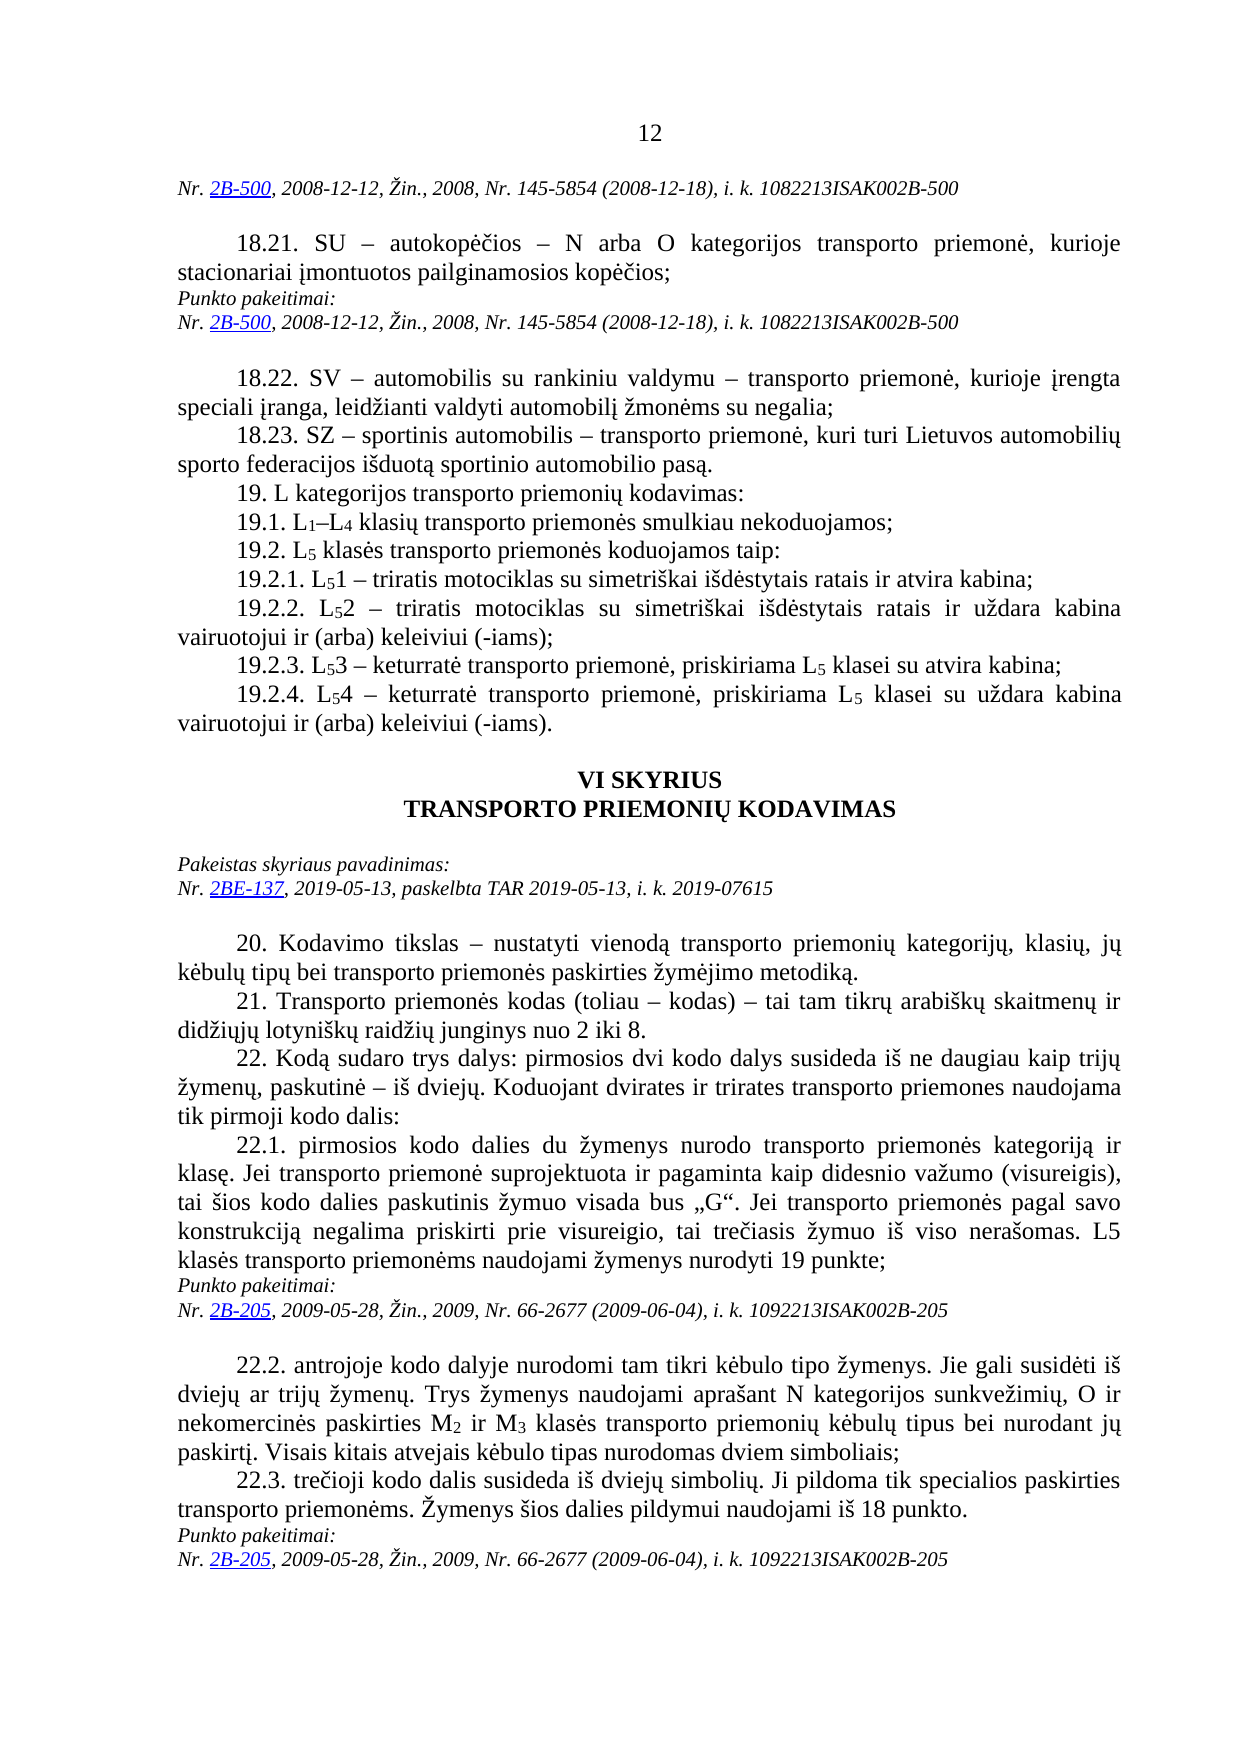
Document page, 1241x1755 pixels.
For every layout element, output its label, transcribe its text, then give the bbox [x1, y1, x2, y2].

text 22.2. antrojoje kodo dalyje nurodomi tam tikri kėbulo tipo žymenys. Jie gali susidėti iš dviejų ar trijų žymenų. Trys žymenys naudojami aprašant N kategorijos sunkvežimių, O ir nekomercinės paskirties M2 ir M3 klasės transporto priemonių kėbulų tipus bei nurodant jų paskirtį. Visais kitais atvejais kėbulo tipas nurodomas dviem simboliais; [177, 1350, 1122, 1465]
text 22.3. trečioji kodo dalis susideda iš dviejų simbolių. Ji pildoma tik specialios paskirties transporto priemonėms. Žymenys šios dalies pildymui naudojami iš 18 punkto. [177, 1465, 1122, 1523]
text 21. Transporto priemonės kodas (toliau – kodas) – tai tam tikrų arabiškų skaitmenų ir didžiųjų lotyniškų raidžių junginys nuo 2 iki 8. [177, 986, 1122, 1043]
text Punkto pakeitimai: [177, 1273, 1122, 1297]
text 18.23. SZ – sportinis automobilis – transporto priemonė, kuri turi Lietuvos automobilių sporto federacijos išduotą sportinio automobilio pasą. [177, 420, 1122, 478]
text Nr. 2B-500, 2008-12-12, Žin., 2008, Nr. 145-5854 (2008-12-18), i. k. 1082213ISAK002B-500 [177, 310, 1122, 334]
text 19.1. L1–L4 klasių transporto priemonės smulkiau nekoduojamos; [177, 507, 1122, 535]
text Punkto pakeitimai: [177, 286, 1122, 310]
text 19.2.1. L51 – triratis motociklas su simetriškai išdėstytais ratais ir atvira kabina; [177, 564, 1122, 593]
text Punkto pakeitimai: [177, 1523, 1122, 1547]
text 22.1. pirmosios kodo dalies du žymenys nurodo transporto priemonės kategoriją ir klasę. Jei transporto priemonė suprojektuota ir pagaminta kaip didesnio važumo (visureigis), tai šios kodo dalies paskutinis žymuo visada bus „G“. Jei transporto priemonės pagal savo konstrukciją negalima priskirti prie visureigio, tai trečiasis žymuo iš viso nerašomas. L5 klasės transporto priemonėms naudojami žymenys nurodyti 19 punkte; [177, 1130, 1122, 1273]
text 19.2. L5 klasės transporto priemonės koduojamos taip: [177, 535, 1122, 564]
text Nr. 2BE-137, 2019-05-13, paskelbta TAR 2019-05-13, i. k. 2019-07615 [177, 876, 1122, 900]
text 19.2.3. L53 – keturratė transporto priemonė, priskiriama L5 klasei su atvira kabina; [177, 650, 1122, 679]
text 18.21. SU – autokopėčios – N arba O kategorijos transporto priemonė, kurioje stacionariai įmontuotos pailginamosios kopėčios; [177, 228, 1122, 286]
text VI SKYRIUS TRANSPORTO PRIEMONIŲ KODAVIMAS [177, 765, 1122, 823]
text 19.2.2. L52 – triratis motociklas su simetriškai išdėstytais ratais ir uždara kabina vairuotojui ir (arba) keleiviui (-iams); [177, 593, 1122, 650]
text Nr. 2B-205, 2009-05-28, Žin., 2009, Nr. 66-2677 (2009-06-04), i. k. 1092213ISAK002B-205 [177, 1547, 1122, 1571]
text Nr. 2B-205, 2009-05-28, Žin., 2009, Nr. 66-2677 (2009-06-04), i. k. 1092213ISAK002B-205 [177, 1297, 1122, 1322]
text 19. L kategorijos transporto priemonių kodavimas: [177, 478, 1122, 507]
text 22. Kodą sudaro trys dalys: pirmosios dvi kodo dalys susideda iš ne daugiau kaip trijų žymenų, paskutinė – iš dviejų. Koduojant dvirates ir trirates transporto priemones naudojama tik pirmoji kodo dalis: [177, 1043, 1122, 1130]
text Nr. 2B-500, 2008-12-12, Žin., 2008, Nr. 145-5854 (2008-12-18), i. k. 1082213ISAK002B-500 [177, 176, 1122, 200]
text 20. Kodavimo tikslas – nustatyti vienodą transporto priemonių kategorijų, klasių, jų kėbulų tipų bei transporto priemonės paskirties žymėjimo metodiką. [177, 928, 1122, 986]
text Pakeistas skyriaus pavadinimas: [177, 852, 1122, 876]
text 18.22. SV – automobilis su rankiniu valdymu – transporto priemonė, kurioje įrengta speciali įranga, leidžianti valdyti automobilį žmonėms su negalia; [177, 363, 1122, 420]
text 19.2.4. L54 – keturratė transporto priemonė, priskiriama L5 klasei su uždara kabina vairuotojui ir (arba) keleiviui (-iams). [177, 679, 1122, 737]
